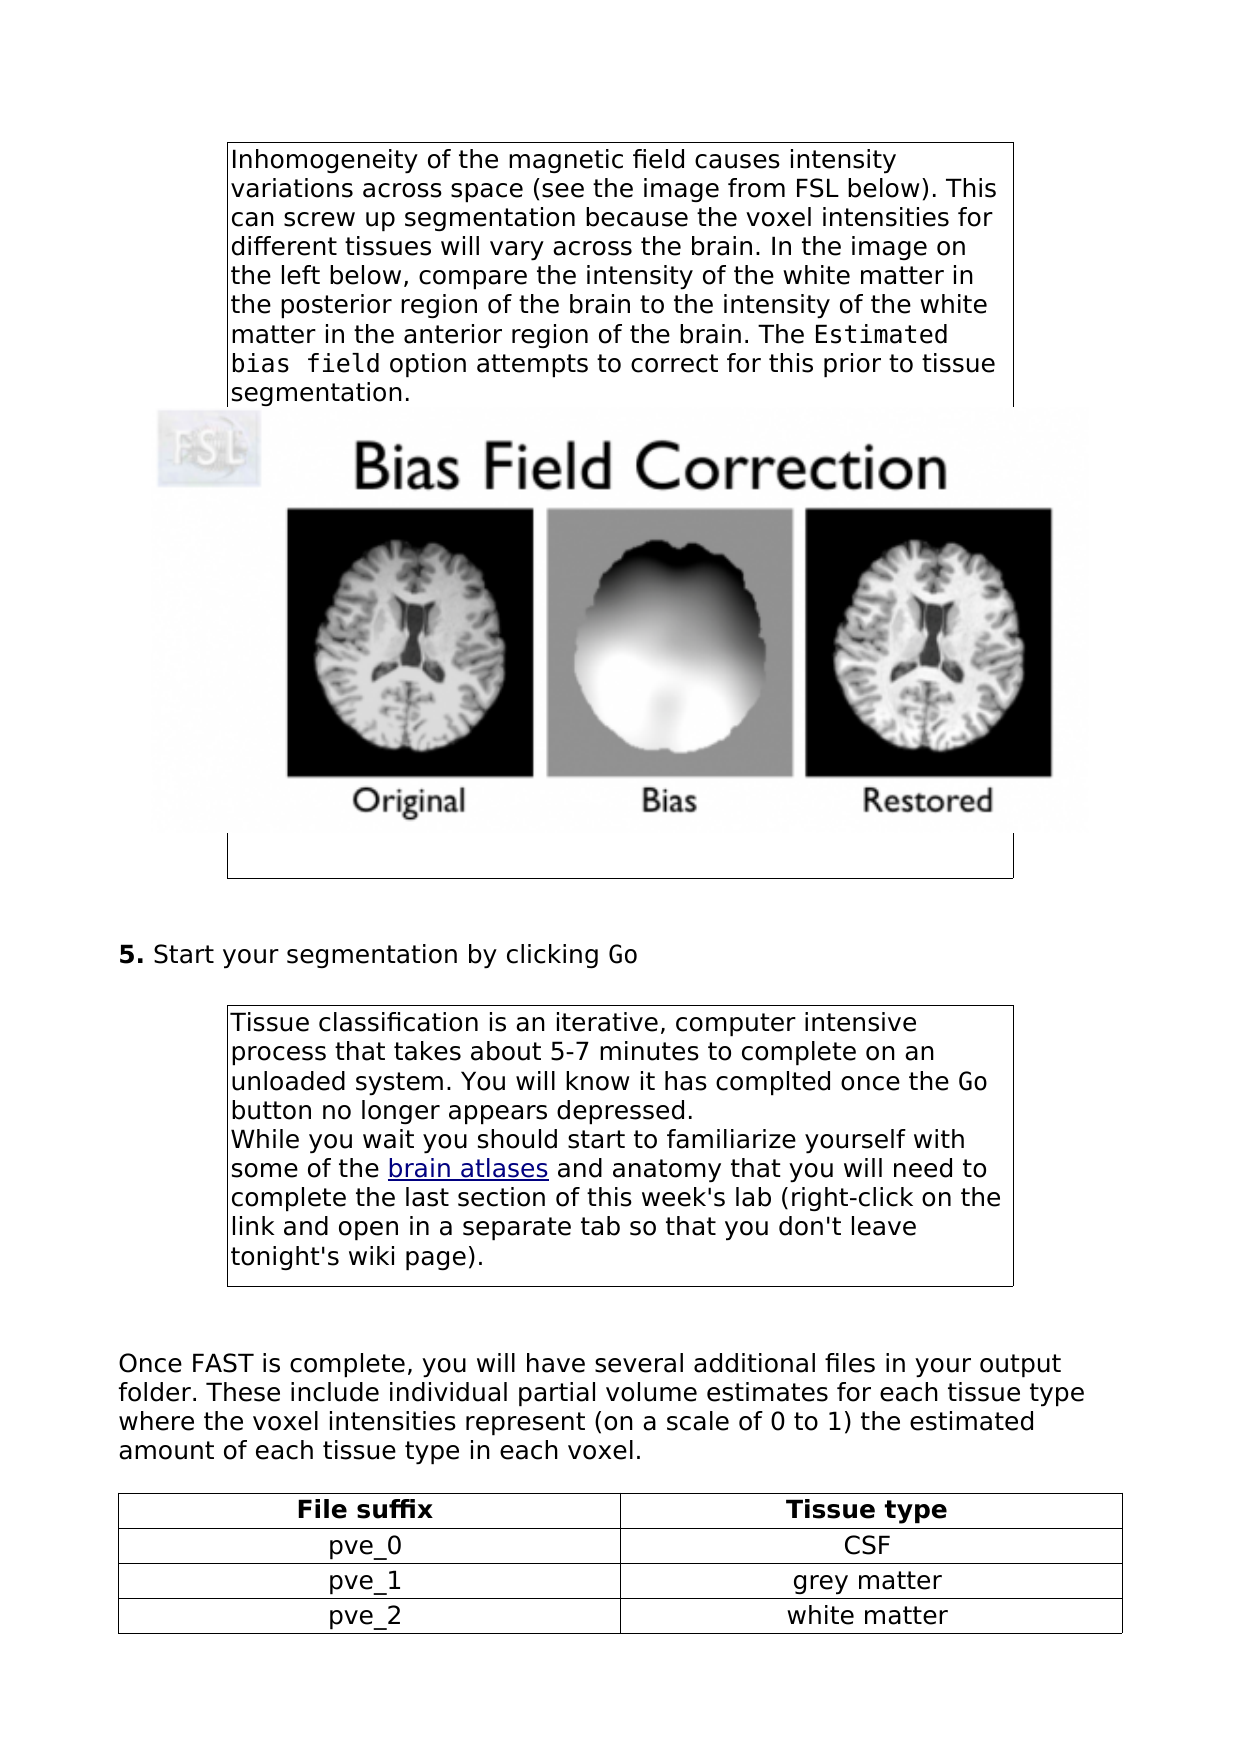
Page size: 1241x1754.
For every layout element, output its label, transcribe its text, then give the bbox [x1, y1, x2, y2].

table_cell grey matter [621, 1564, 1122, 1598]
table_cell pve_0 [119, 1529, 620, 1563]
table_header [228, 833, 1013, 877]
table_header Tissue type [621, 1494, 1122, 1528]
table_header Inhomogeneity of the magnetic field causes intensity variations across space (see the image from FSL below). This can screw up segmentation because the voxel intensities for different tissues will vary across the brain. In the image on the left below, compare the intensity of the white matter in the posterior region of the brain to the intensity of the white matter in the anterior region of the brain. The Estimated bias field option attempts to correct for this prior to tissue segmentation. [228, 143, 1013, 407]
text Once FAST is complete, you will have several additional files in your output folder. These include individual partial volume estimates for each tissue type where the voxel intensities represent (on a scale of 0 to 1) the estimated amount of each tissue type in each voxel. [118, 1349, 1122, 1465]
table_header Tissue classification is an iterative, computer intensive process that takes about 5-7 minutes to complete on an unloaded system. You will know it has complted once the Go button no longer appears depressed. While you wait you should start to familiarize yourself with some of the brain atlases and anatomy that you will need to complete the last section of this week's lab (right-click on the link and open in a separate tab so that you don't leave tonight's wiki page). [228, 1006, 1013, 1286]
table_cell pve_2 [119, 1599, 620, 1633]
table_cell CSF [621, 1529, 1122, 1563]
table_cell white matter [621, 1599, 1122, 1633]
table_header File suffix [119, 1494, 620, 1528]
text 5. Start your segmentation by clicking Go [118, 940, 1122, 969]
table_cell pve_1 [119, 1564, 620, 1598]
picture [151, 407, 1089, 833]
